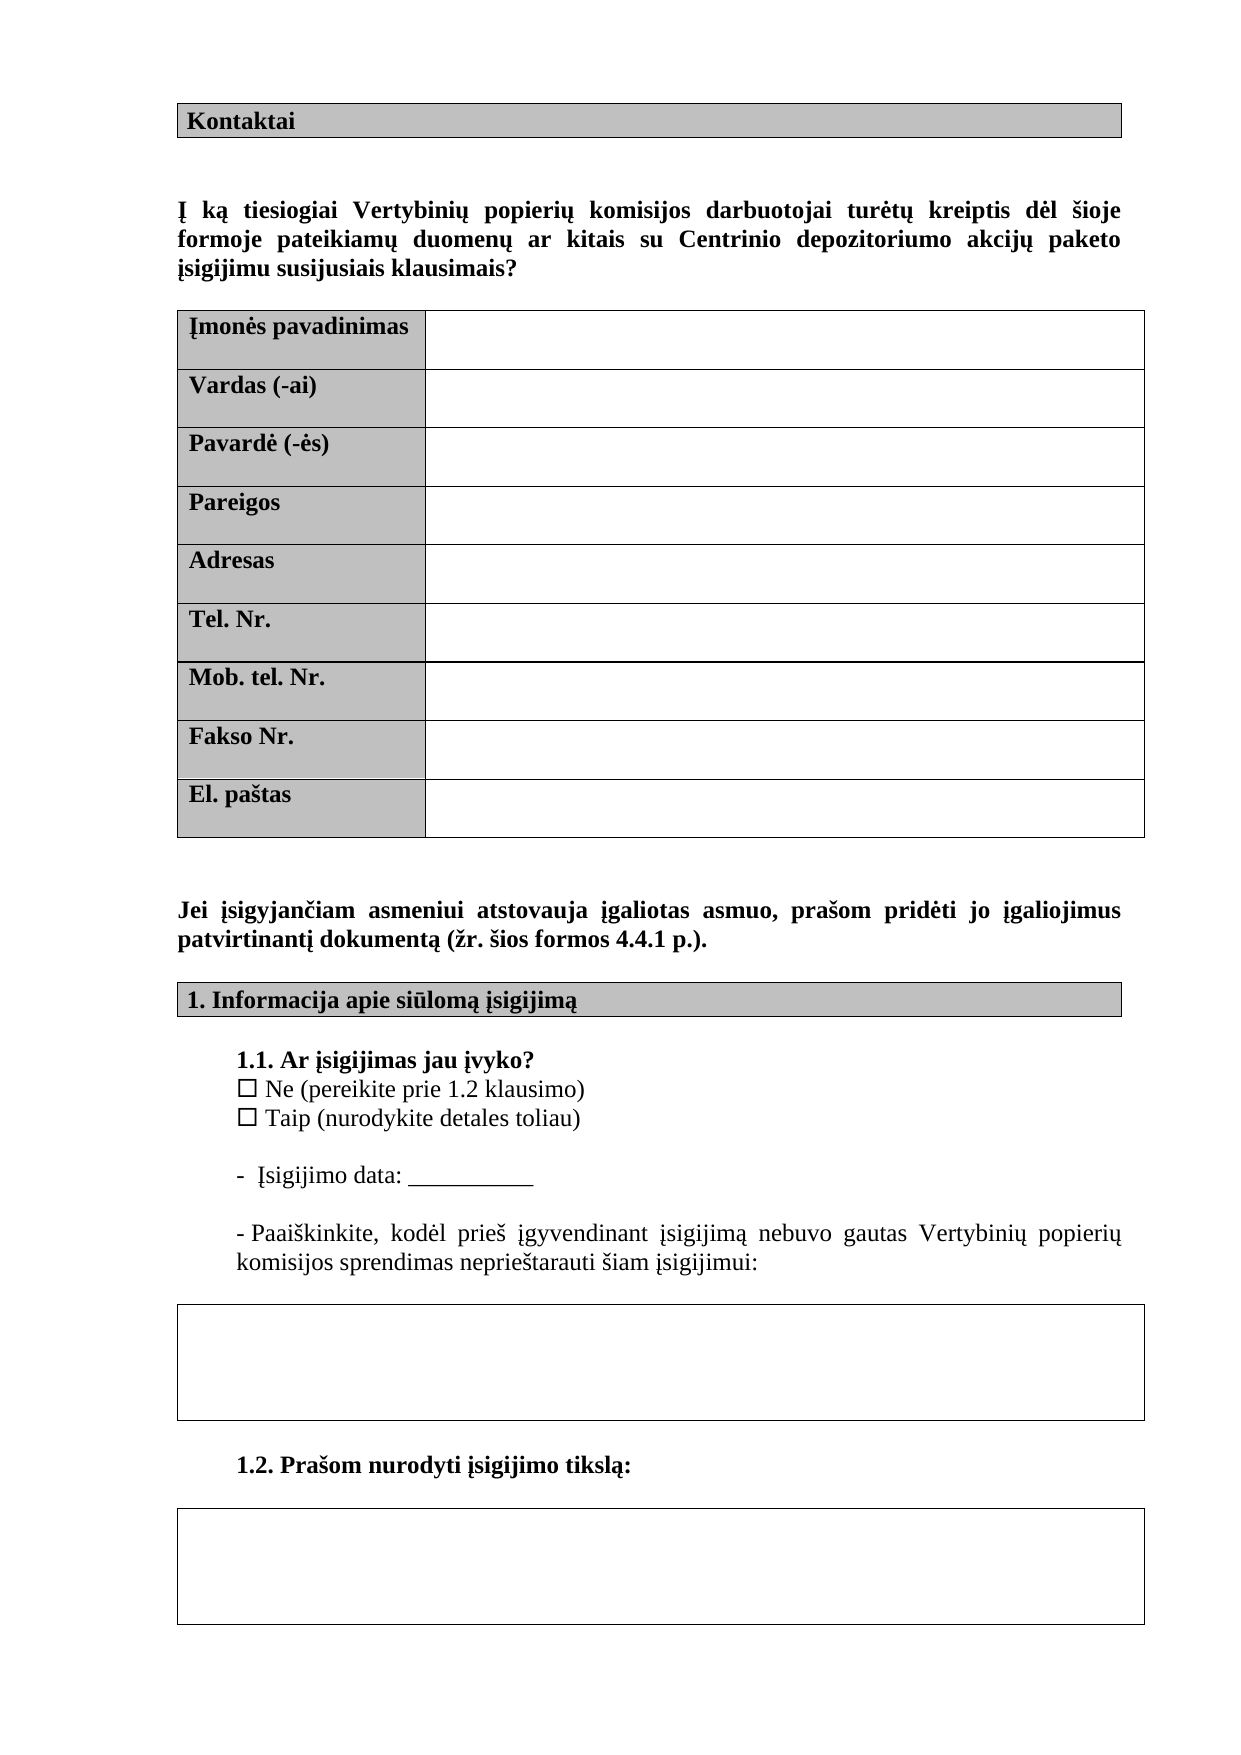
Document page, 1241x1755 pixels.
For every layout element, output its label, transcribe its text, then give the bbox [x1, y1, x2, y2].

text 1.1. Ar įsigijimas jau įvyko? [177, 1046, 1122, 1074]
table_cell [426, 721, 1144, 778]
table_cell [426, 487, 1144, 544]
text [] Taip (nurodykite detales toliau) [236, 1103, 1122, 1132]
text 1.2. Prašom nurodyti įsigijimo tikslą: [177, 1450, 1122, 1479]
text 1. Informacija apie siūlomą įsigijimą [178, 983, 1121, 1016]
table_header [178, 1305, 1144, 1420]
table_cell Pareigos [178, 487, 425, 544]
table_cell [426, 428, 1144, 486]
table_cell [426, 370, 1144, 427]
text - Įsigijimo data: __________ [236, 1161, 1122, 1189]
table_cell Adresas [178, 545, 425, 603]
table_header Įmonės pavadinimas [178, 311, 425, 369]
table_header [426, 311, 1144, 369]
table_cell [426, 780, 1144, 837]
table_cell Pavardė (-ės) [178, 428, 425, 486]
table_header [178, 1509, 1144, 1624]
text [] Ne (pereikite prie 1.2 klausimo) [236, 1074, 1122, 1103]
text Kontaktai [178, 104, 1121, 137]
table_cell Fakso Nr. [178, 721, 425, 778]
table_cell El. paštas [178, 780, 425, 837]
table_cell Tel. Nr. [178, 604, 425, 661]
text - Paaiškinkite, kodėl prieš įgyvendinant įsigijimą nebuvo gautas Vertybinių popierių komisijos sprendimas neprieštarauti šiam įsigijimui: [236, 1218, 1122, 1276]
table_cell [426, 545, 1144, 603]
text Jei įsigyjančiam asmeniui atstovauja įgaliotas asmuo, prašom pridėti jo įgaliojimus patvirtinantį dokumentą (žr. šios formos 4.4.1 p.). [177, 896, 1122, 953]
table_cell Mob. tel. Nr. [178, 663, 425, 720]
table_cell [426, 663, 1144, 720]
table_cell Vardas (-ai) [178, 370, 425, 427]
table_cell [426, 604, 1144, 661]
text Į ką tiesiogiai Vertybinių popierių komisijos darbuotojai turėtų kreiptis dėl šioje formoje pateikiamų duomenų ar kitais su Centrinio depozitoriumo akcijų paketo įsigijimu susijusiais klausimais? [177, 195, 1122, 281]
